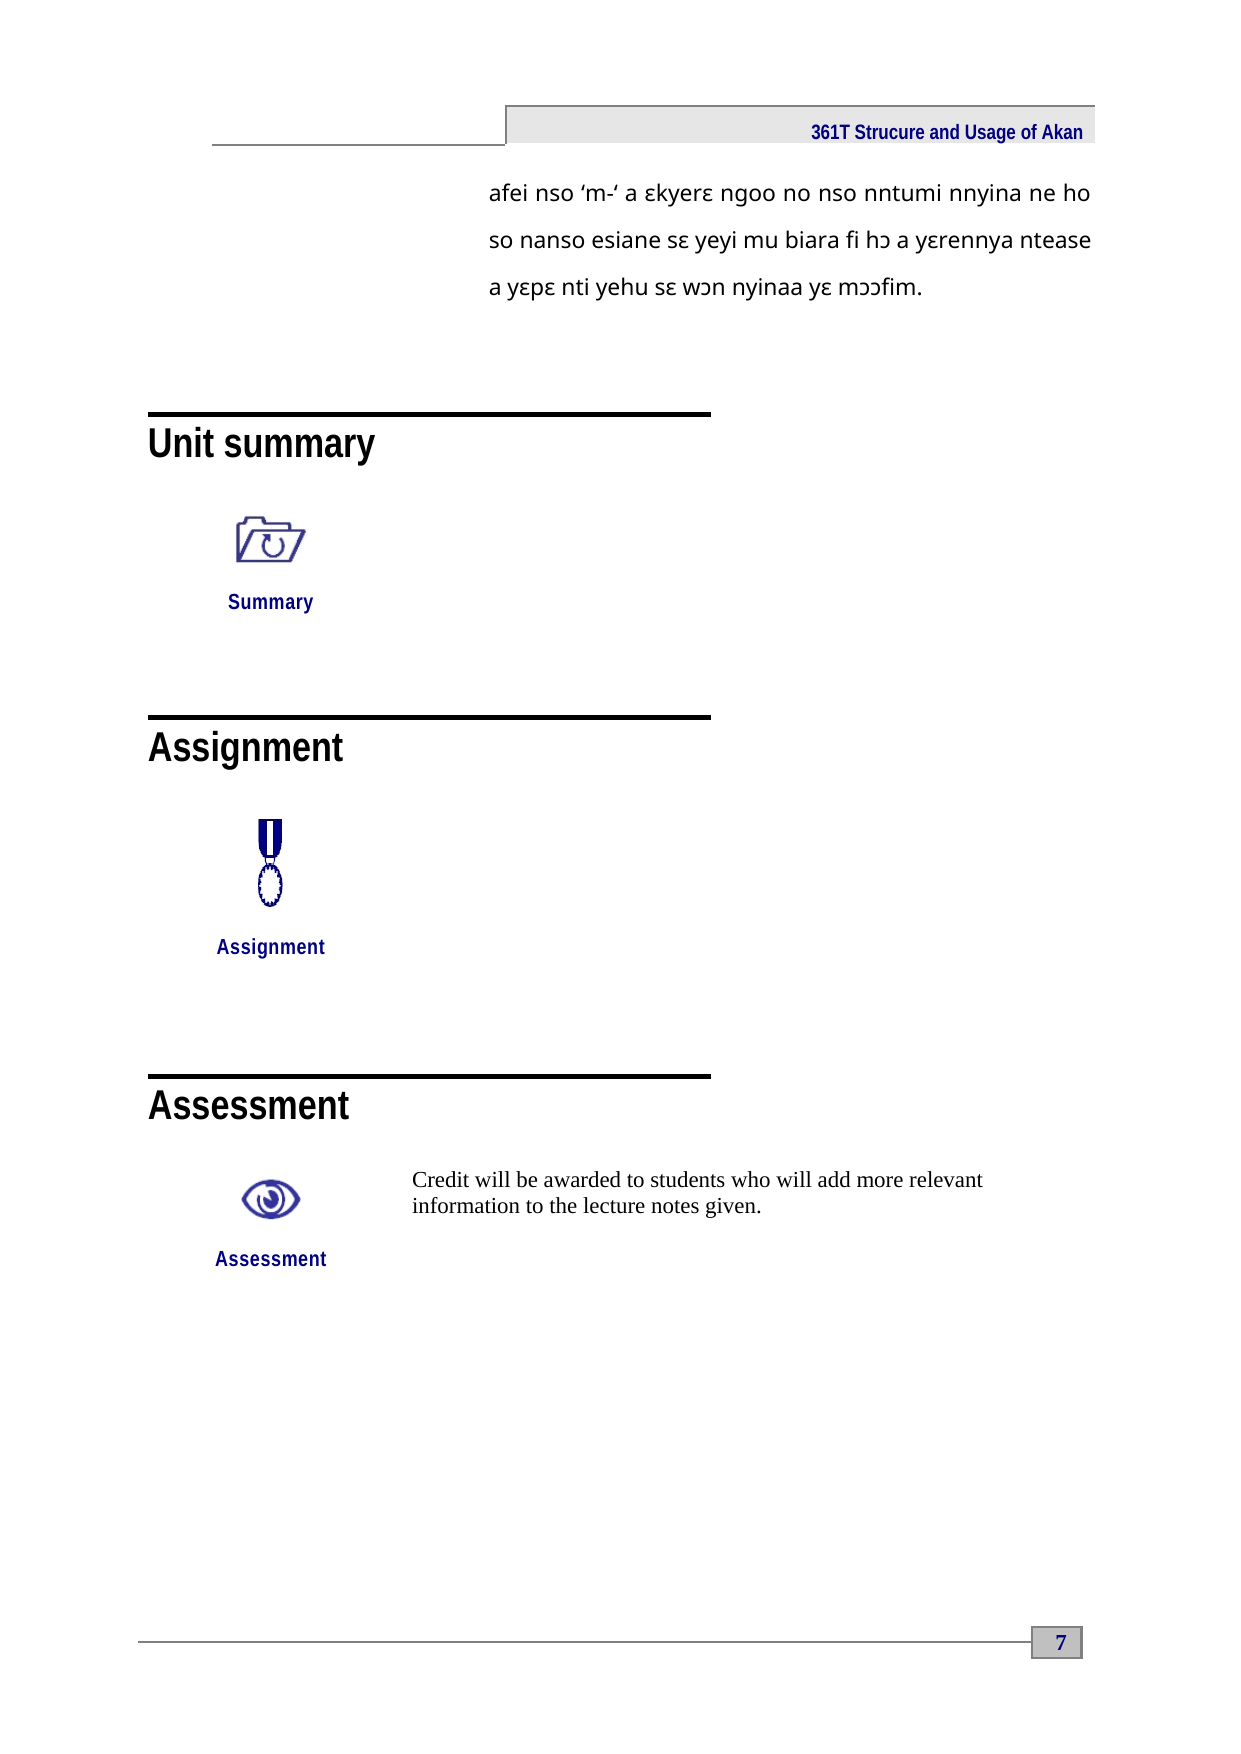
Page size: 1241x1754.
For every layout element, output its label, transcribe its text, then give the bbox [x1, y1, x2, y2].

subtitle Unit summary [148, 417, 711, 467]
table_header Credit will be awarded to students who will add more relevant information to the lecture notes given. [401, 1154, 1103, 1296]
table_header Assessment [141, 1154, 401, 1296]
subtitle Assessment [148, 1079, 711, 1129]
table_header Summary [141, 492, 401, 626]
table_header [401, 492, 1103, 626]
subtitle Assignment [148, 720, 711, 770]
table_header Assignment [141, 795, 401, 985]
text afei nso ‘m-‘ a ɛkyerɛ ngoo no nso nntumi nnyina ne ho so nanso esiane sɛ yeyi mu biara fi hɔ a yɛrennya ntease a yɛpɛ nti yehu sɛ wɔn nyinaa yɛ mɔɔfim. [488, 177, 1092, 302]
table_header [401, 795, 1103, 985]
picture [256, 816, 285, 913]
picture [232, 513, 309, 567]
picture [238, 1175, 303, 1225]
